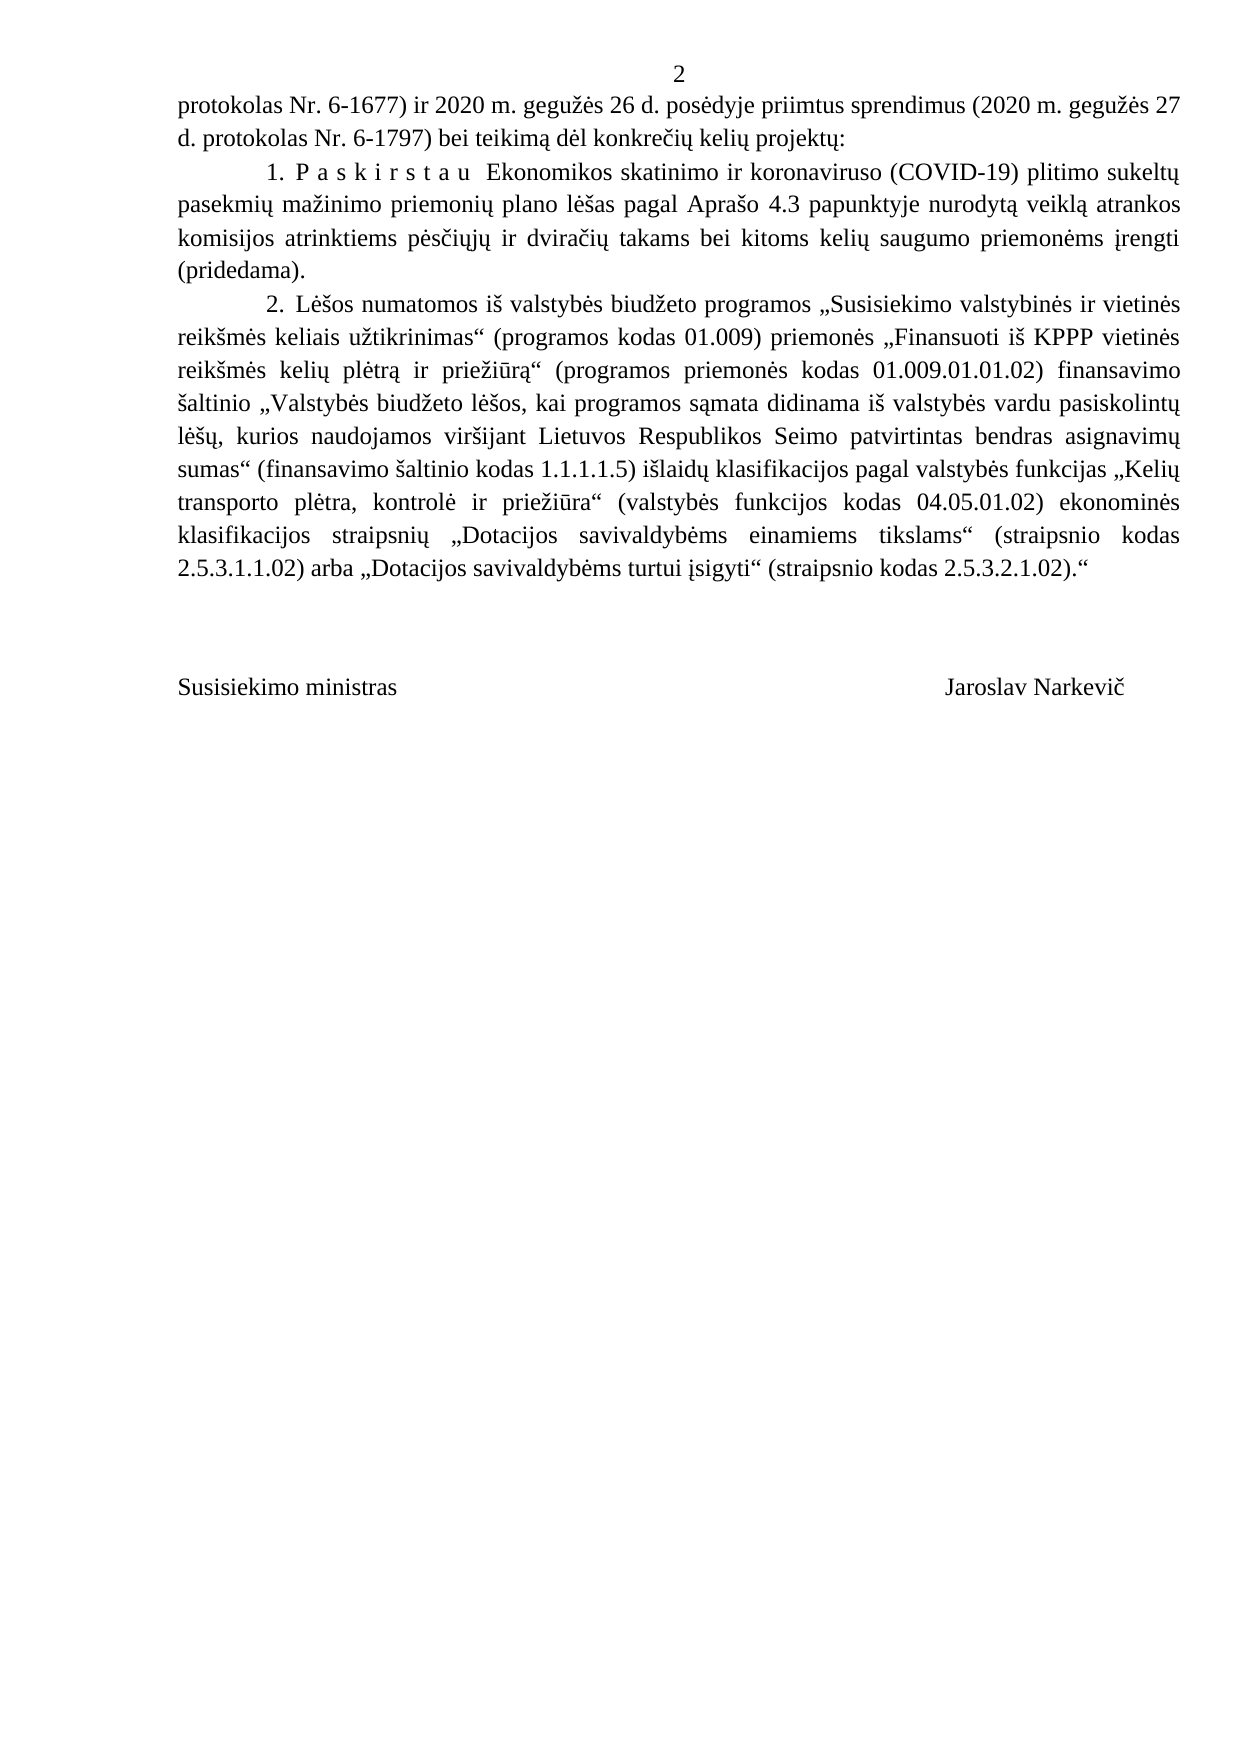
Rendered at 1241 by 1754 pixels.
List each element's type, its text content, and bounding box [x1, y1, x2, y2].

text protokolas Nr. 6-1677) ir 2020 m. gegužės 26 d. posėdyje priimtus sprendimus (2020 m. gegužės 27 d. protokolas Nr. 6-1797) bei teikimą dėl konkrečių kelių projektų: [177, 91, 1181, 152]
text Susisiekimo ministras Jaroslav Narkevič [177, 672, 1181, 701]
text 2. Lėšos numatomos iš valstybės biudžeto programos „Susisiekimo valstybinės ir vietinės reikšmės keliais užtikrinimas“ (programos kodas 01.009) priemonės „Finansuoti iš KPPP vietinės reikšmės kelių plėtrą ir priežiūrą“ (programos priemonės kodas 01.009.01.01.02) finansavimo šaltinio „Valstybės biudžeto lėšos, kai programos sąmata didinama iš valstybės vardu pasiskolintų lėšų, kurios naudojamos viršijant Lietuvos Respublikos Seimo patvirtintas bendras asignavimų sumas“ (finansavimo šaltinio kodas 1.1.1.1.5) išlaidų klasifikacijos pagal valstybės funkcijas „Kelių transporto plėtra, kontrolė ir priežiūra“ (valstybės funkcijos kodas 04.05.01.02) ekonominės klasifikacijos straipsnių „Dotacijos savivaldybėms einamiems tikslams“ (straipsnio kodas 2.5.3.1.1.02) arba „Dotacijos savivaldybėms turtui įsigyti“ (straipsnio kodas 2.5.3.2.1.02).“ [177, 289, 1181, 582]
text 1. P a s k i r s t a u Ekonomikos skatinimo ir koronaviruso (COVID-19) plitimo sukeltų pasekmių mažinimo priemonių plano lėšas pagal Aprašo 4.3 papunktyje nurodytą veiklą atrankos komisijos atrinktiems pėsčiųjų ir dviračių takams bei kitoms kelių saugumo priemonėms įrengti (pridedama). [177, 157, 1181, 284]
